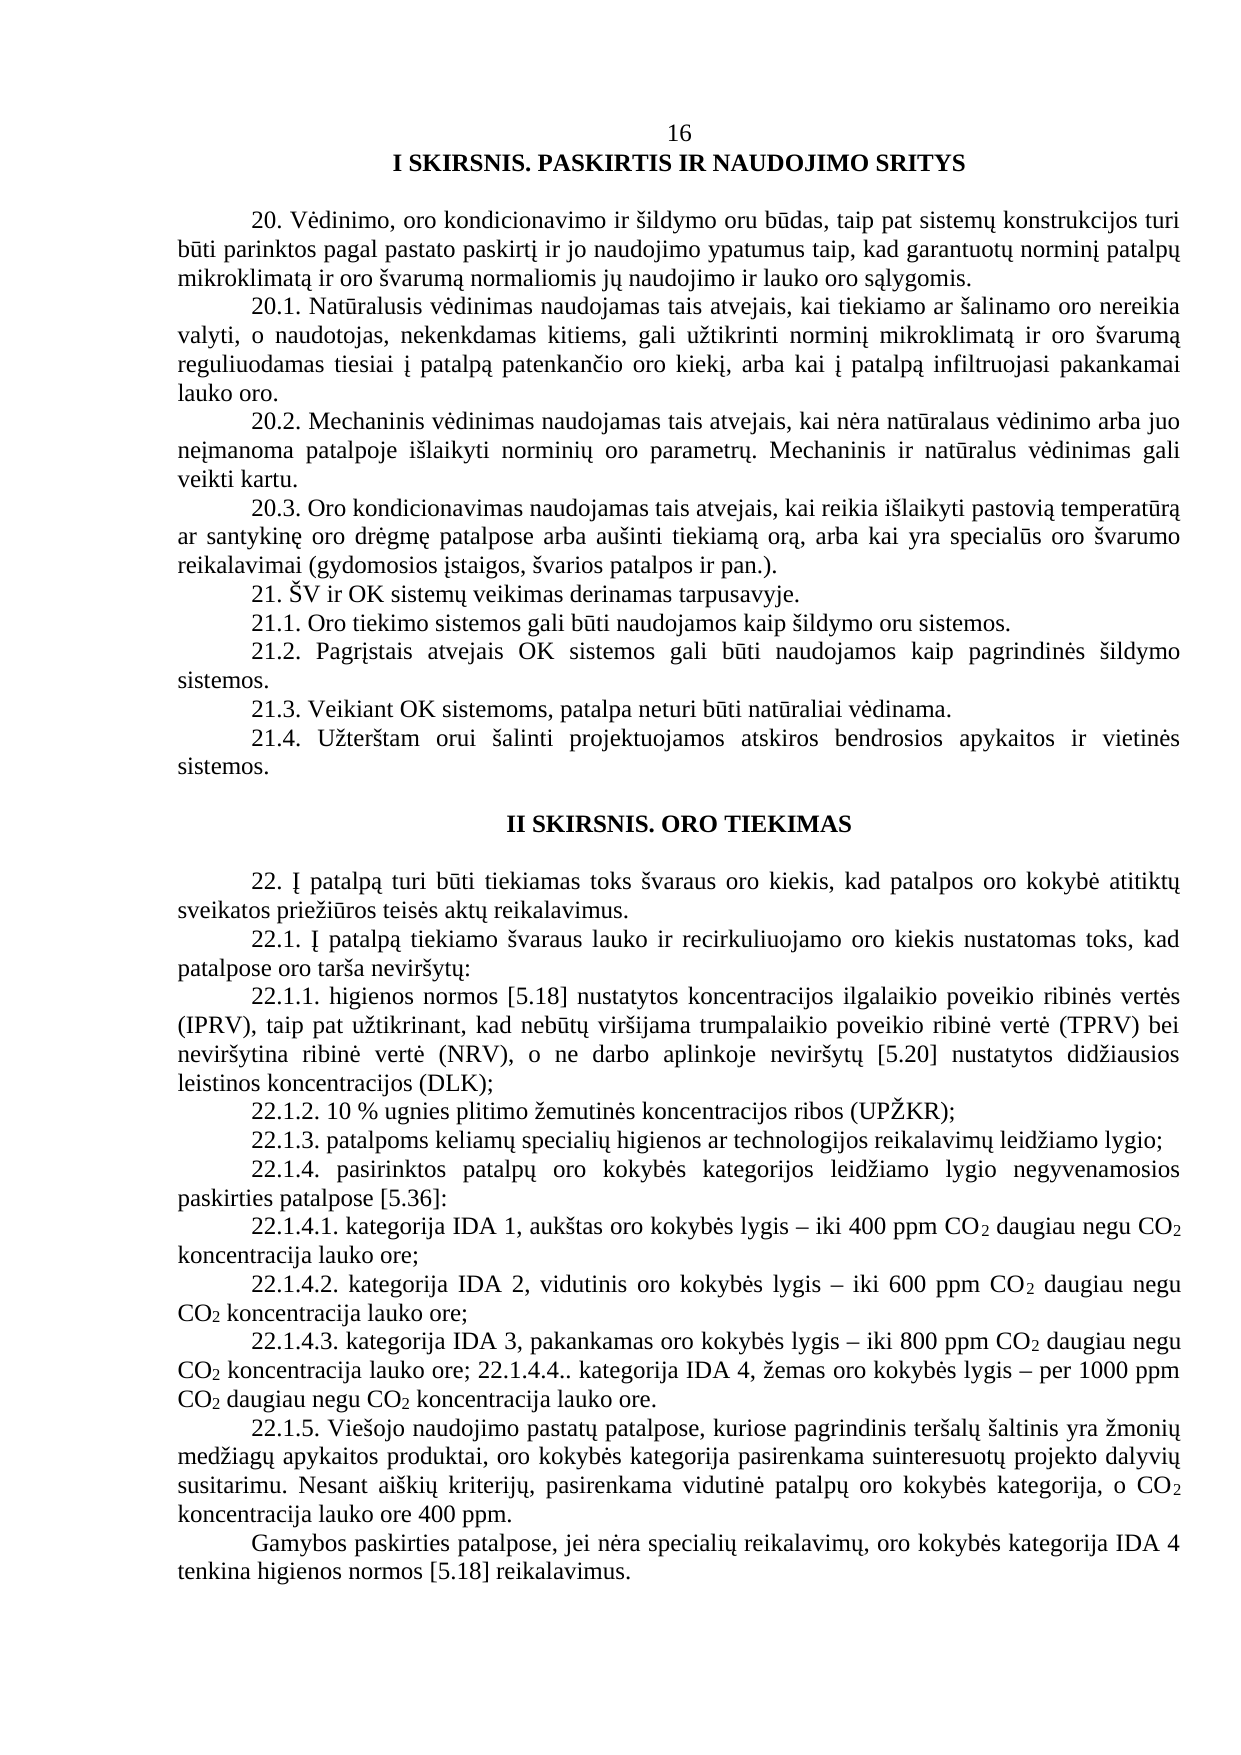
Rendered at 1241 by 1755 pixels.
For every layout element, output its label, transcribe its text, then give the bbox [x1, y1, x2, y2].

text 22.1.4.3. kategorija IDA 3, pakankamas oro kokybės lygis – iki 800 ppm CO2 daugiau negu CO2 koncentracija lauko ore; 22.1.4.4.. kategorija IDA 4, žemas oro kokybės lygis – per 1000 ppm CO2 daugiau negu CO2 koncentracija lauko ore. [177, 1326, 1181, 1413]
text I SKIRSNIS. PASKIRTIS IR NAUDOJIMO SRITYS [177, 148, 1181, 176]
text 20.1. Natūralusis vėdinimas naudojamas tais atvejais, kai tiekiamo ar šalinamo oro nereikia valyti, o naudotojas, nekenkdamas kitiems, gali užtikrinti norminį mikroklimatą ir oro švarumą reguliuodamas tiesiai į patalpą patenkančio oro kiekį, arba kai į patalpą infiltruojasi pakankamai lauko oro. [177, 291, 1181, 406]
text 21. ŠV ir OK sistemų veikimas derinamas tarpusavyje. [177, 579, 1181, 608]
text 22.1.4.2. kategorija IDA 2, vidutinis oro kokybės lygis – iki 600 ppm CO2 daugiau negu CO2 koncentracija lauko ore; [177, 1269, 1181, 1326]
text 22.1.4.1. kategorija IDA 1, aukštas oro kokybės lygis – iki 400 ppm CO2 daugiau negu CO2 koncentracija lauko ore; [177, 1211, 1181, 1269]
text 22.1.4. pasirinktos patalpų oro kokybės kategorijos leidžiamo lygio negyvenamosios paskirties patalpose [5.36]: [177, 1154, 1181, 1211]
text 21.3. Veikiant OK sistemoms, patalpa neturi būti natūraliai vėdinama. [177, 694, 1181, 723]
text Gamybos paskirties patalpose, jei nėra specialių reikalavimų, oro kokybės kategorija IDA 4 tenkina higienos normos [5.18] reikalavimus. [177, 1528, 1181, 1585]
text 22.1. Į patalpą tiekiamo švaraus lauko ir recirkuliuojamo oro kiekis nustatomas toks, kad patalpose oro tarša neviršytų: [177, 924, 1181, 981]
text 22.1.5. Viešojo naudojimo pastatų patalpose, kuriose pagrindinis teršalų šaltinis yra žmonių medžiagų apykaitos produktai, oro kokybės kategorija pasirenkama suinteresuotų projekto dalyvių susitarimu. Nesant aiškių kriterijų, pasirenkama vidutinė patalpų oro kokybės kategorija, o CO2 koncentracija lauko ore 400 ppm. [177, 1413, 1181, 1528]
text 21.4. Užterštam orui šalinti projektuojamos atskiros bendrosios apykaitos ir vietinės sistemos. [177, 723, 1181, 780]
text 22. Į patalpą turi būti tiekiamas toks švaraus oro kiekis, kad patalpos oro kokybė atitiktų sveikatos priežiūros teisės aktų reikalavimus. [177, 866, 1181, 924]
text 20.2. Mechaninis vėdinimas naudojamas tais atvejais, kai nėra natūralaus vėdinimo arba juo neįmanoma patalpoje išlaikyti norminių oro parametrų. Mechaninis ir natūralus vėdinimas gali veikti kartu. [177, 406, 1181, 493]
text 22.1.2. 10 % ugnies plitimo žemutinės koncentracijos ribos (UPŽKR); [177, 1096, 1181, 1125]
text II SKIRSNIS. ORO TIEKIMAS [177, 809, 1181, 838]
text 20.3. Oro kondicionavimas naudojamas tais atvejais, kai reikia išlaikyti pastovią temperatūrą ar santykinę oro drėgmę patalpose arba aušinti tiekiamą orą, arba kai yra specialūs oro švarumo reikalavimai (gydomosios įstaigos, švarios patalpos ir pan.). [177, 493, 1181, 579]
text 21.2. Pagrįstais atvejais OK sistemos gali būti naudojamos kaip pagrindinės šildymo sistemos. [177, 636, 1181, 694]
text 21.1. Oro tiekimo sistemos gali būti naudojamos kaip šildymo oru sistemos. [177, 608, 1181, 636]
text 20. Vėdinimo, oro kondicionavimo ir šildymo oru būdas, taip pat sistemų konstrukcijos turi būti parinktos pagal pastato paskirtį ir jo naudojimo ypatumus taip, kad garantuotų norminį patalpų mikroklimatą ir oro švarumą normaliomis jų naudojimo ir lauko oro sąlygomis. [177, 205, 1181, 291]
text 22.1.1. higienos normos [5.18] nustatytos koncentracijos ilgalaikio poveikio ribinės vertės (IPRV), taip pat užtikrinant, kad nebūtų viršijama trumpalaikio poveikio ribinė vertė (TPRV) bei neviršytina ribinė vertė (NRV), o ne darbo aplinkoje neviršytų [5.20] nustatytos didžiausios leistinos koncentracijos (DLK); [177, 981, 1181, 1096]
text 22.1.3. patalpoms keliamų specialių higienos ar technologijos reikalavimų leidžiamo lygio; [177, 1125, 1181, 1154]
